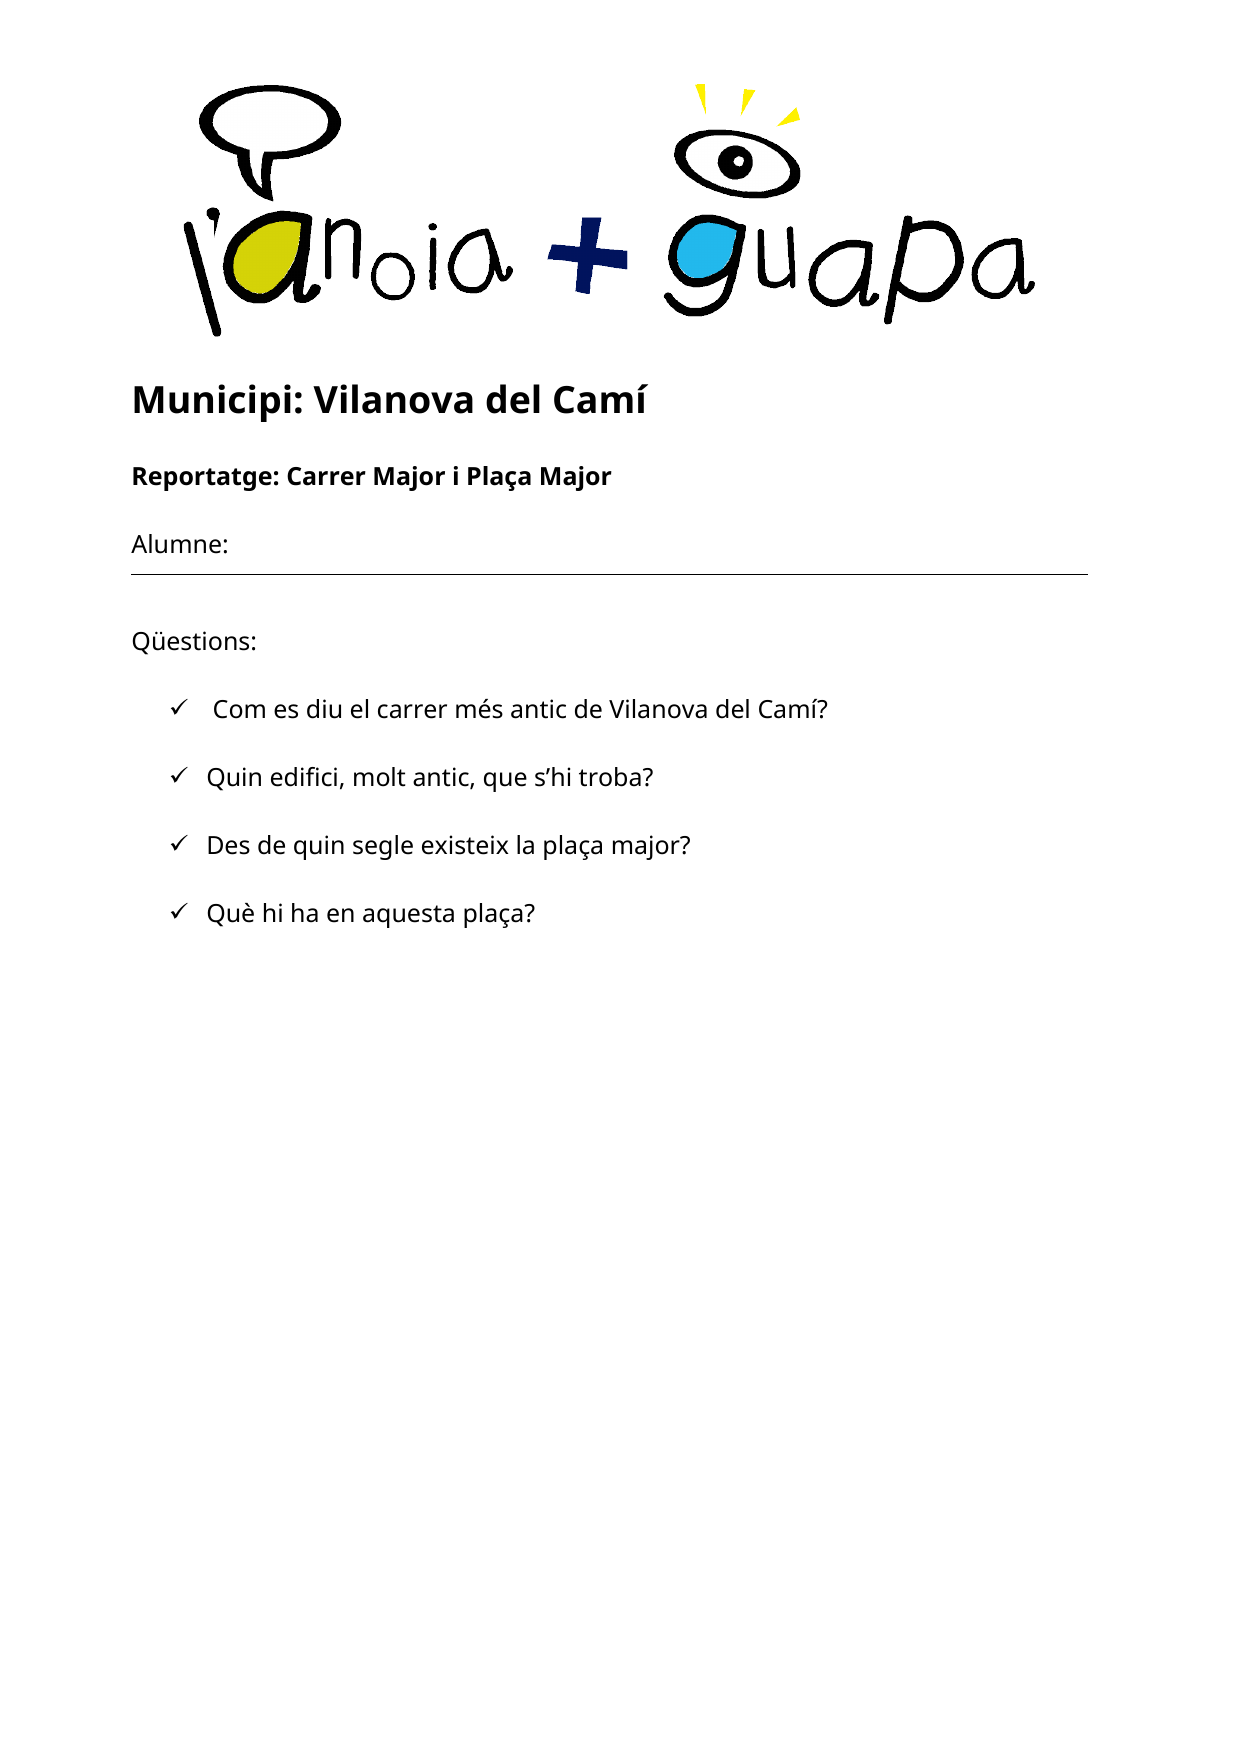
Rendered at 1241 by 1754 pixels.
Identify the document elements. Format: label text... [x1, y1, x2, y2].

text Municipi: Vilanova del Camí [131, 373, 1087, 424]
list Des de quin segle existeix la plaça major? [168, 828, 1087, 862]
list Què hi ha en aquesta plaça? [168, 896, 1087, 930]
text Qüestions: [131, 623, 1087, 657]
picture [183, 84, 1035, 337]
text Alumne: [131, 527, 1087, 561]
list Com es diu el carrer més antic de Vilanova del Camí? [168, 691, 1087, 726]
list Quin edifici, molt antic, que s’hi troba? [168, 759, 1087, 794]
text Reportatge: Carrer Major i Plaça Major [131, 459, 1087, 493]
